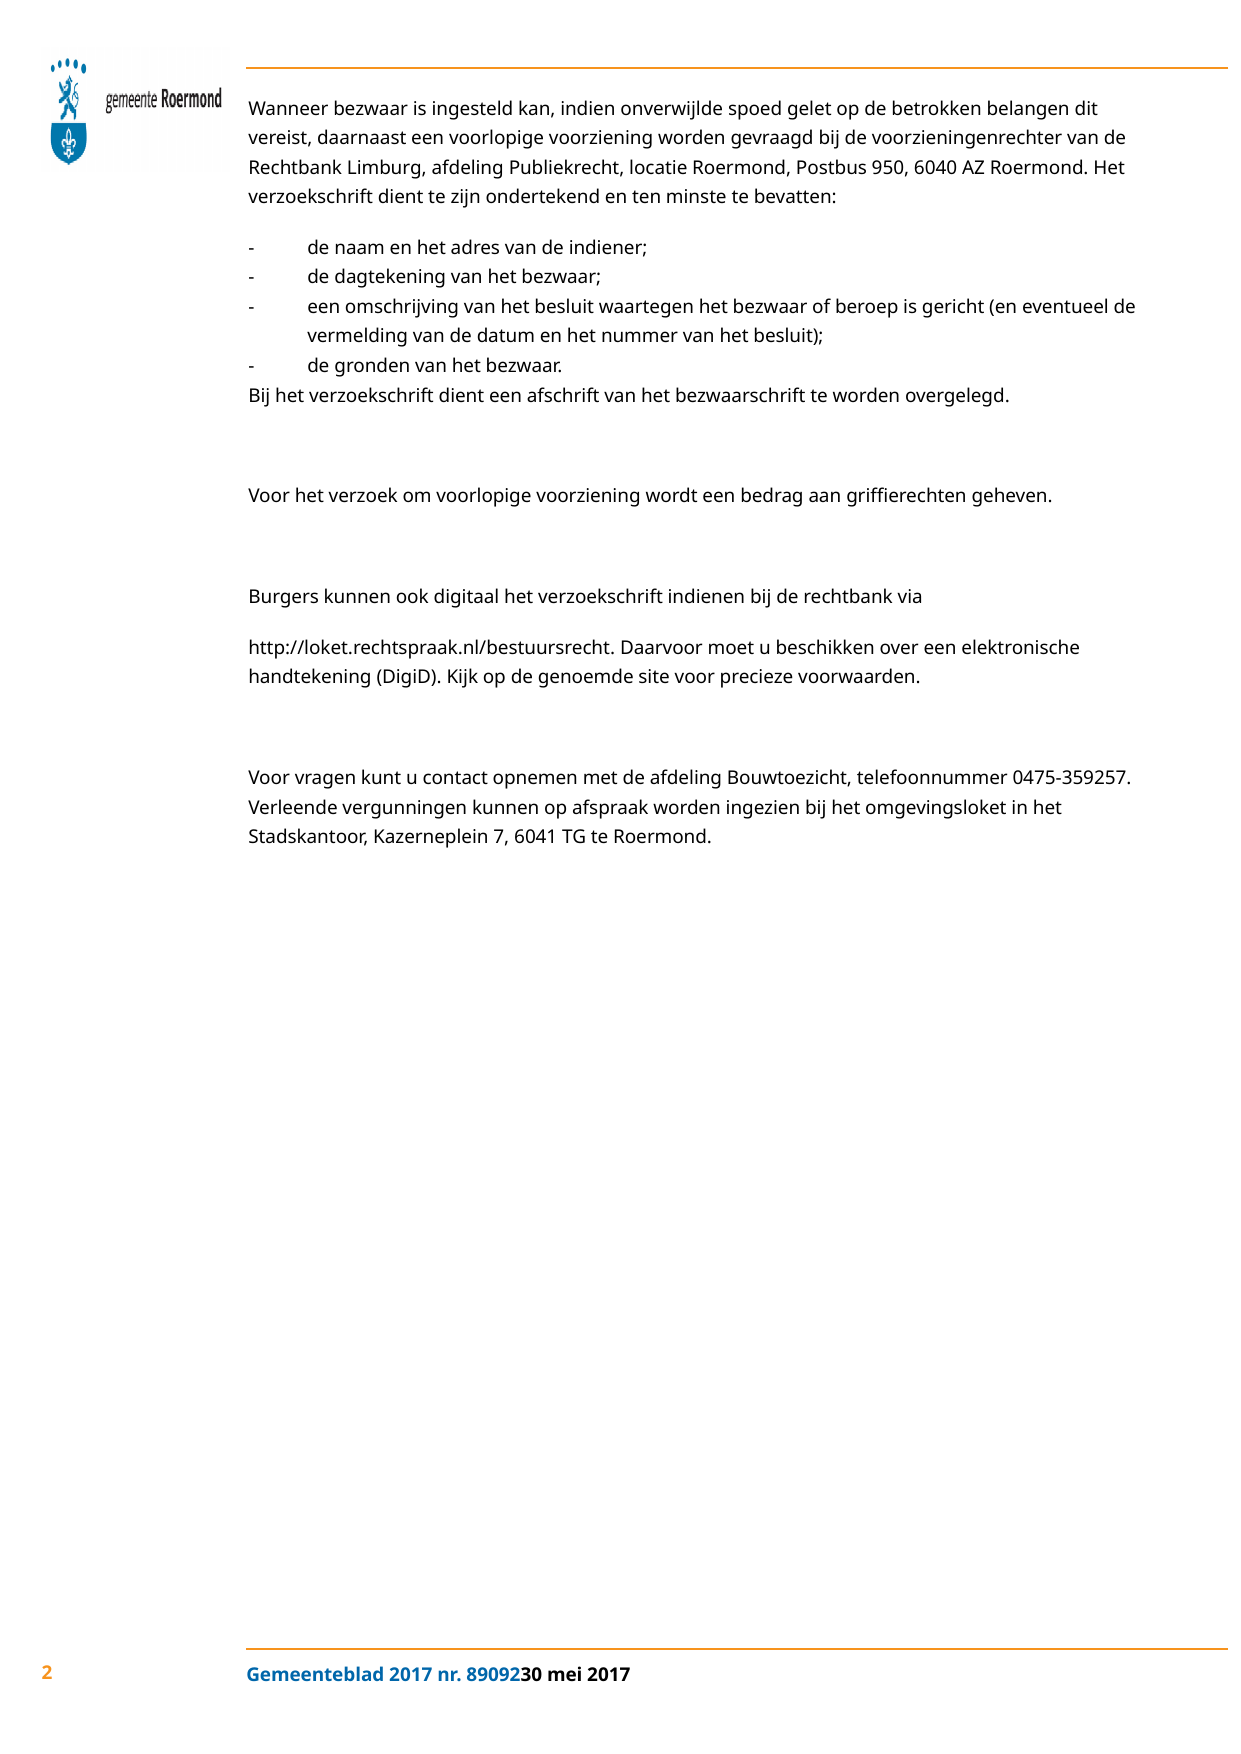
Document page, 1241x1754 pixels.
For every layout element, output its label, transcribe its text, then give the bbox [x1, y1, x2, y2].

text Voor vragen kunt u contact opnemen met de afdeling Bouwtoezicht, telefoonnummer 0475-359257. Verleende vergunningen kunnen op afspraak worden ingezien bij het omgevingsloket in het Stadskantoor, Kazerneplein 7, 6041 TG te Roermond. [248, 764, 1152, 849]
text http://loket.rechtspraak.nl/bestuursrecht. Daarvoor moet u beschikken over een elektronische handtekening (DigiD). Kijk op de genoemde site voor precieze voorwaarden. [248, 634, 1152, 689]
text Burgers kunnen ook digitaal het verzoekschrift indienen bij de rechtbank via [248, 583, 1152, 609]
list de naam en het adres van de indiener; [248, 234, 1152, 260]
text Voor het verzoek om voorlopige voorziening wordt een bedrag aan griffierechten geheven. [248, 483, 1152, 508]
list de gronden van het bezwaar. [248, 352, 1152, 378]
text Wanneer bezwaar is ingesteld kan, indien onverwijlde spoed gelet op de betrokken belangen dit vereist, daarnaast een voorlopige voorziening worden gevraagd bij de voorzieningenrechter van de Rechtbank Limburg, afdeling Publiekrecht, locatie Roermond, Postbus 950, 6040 AZ Roermond. Het verzoekschrift dient te zijn ondertekend en ten minste te bevatten: [248, 95, 1152, 209]
list de dagtekening van het bezwaar; [248, 263, 1152, 289]
list een omschrijving van het besluit waartegen het bezwaar of beroep is gericht (en eventueel de vermelding van de datum en het nummer van het besluit); [248, 293, 1152, 348]
picture [41, 47, 231, 172]
text Bij het verzoekschrift dient een afschrift van het bezwaarschrift te worden overgelegd. [248, 382, 1152, 408]
